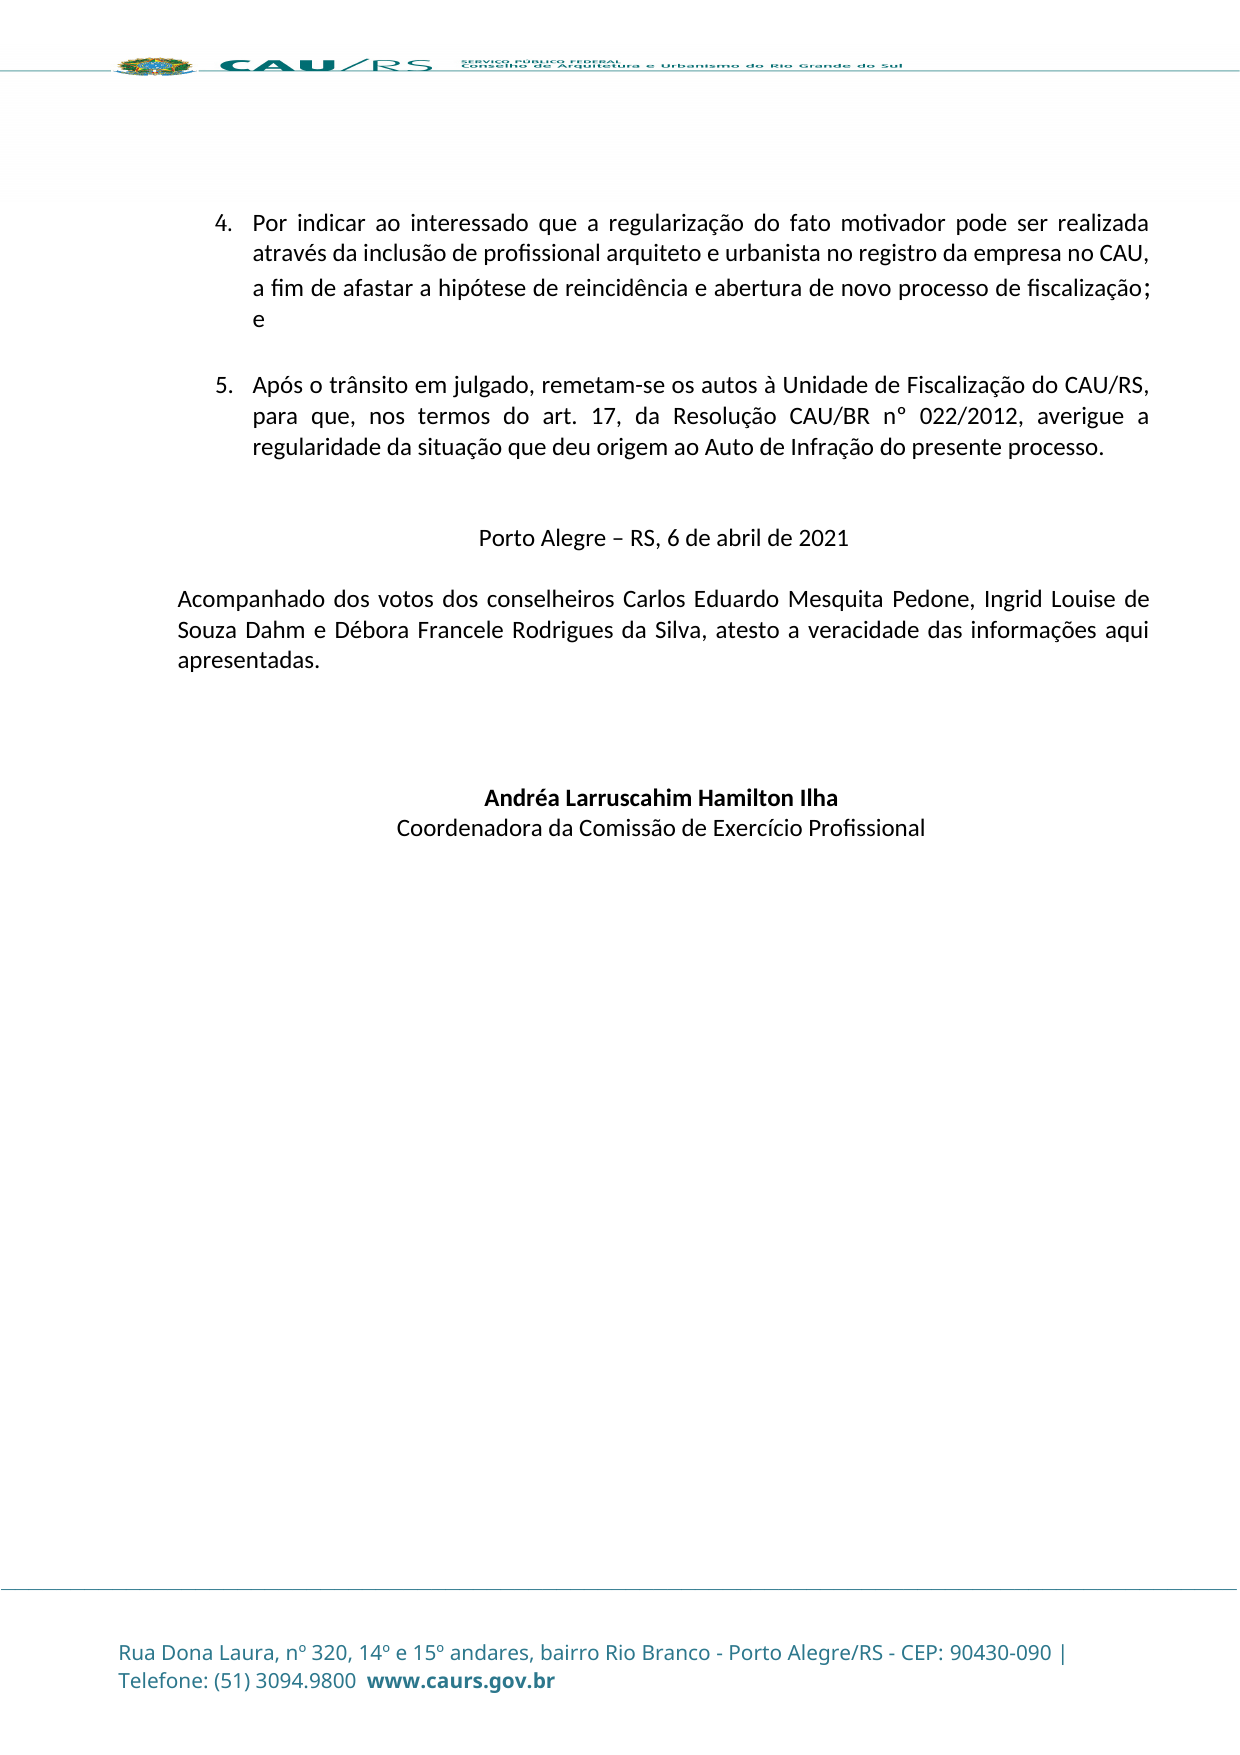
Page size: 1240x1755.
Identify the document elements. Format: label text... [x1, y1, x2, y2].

list Após o trânsito em julgado, remetam-se os autos à Unidade de Fiscalização do CAU/RS, para que, nos termos do art. 17, da Resolução CAU/BR nº 022/2012, averigue a regularidade da situação que deu origem ao Auto de Infração do presente processo. [215, 369, 1151, 461]
text Coordenadora da Comissão de Exercício Profissional [177, 812, 1151, 843]
text Acompanhado dos votos dos conselheiros Carlos Eduardo Mesquita Pedone, Ingrid Louise de Souza Dahm e Débora Francele Rodrigues da Silva, atesto a veracidade das informações aqui apresentadas. [177, 583, 1151, 675]
text Porto Alegre – RS, 6 de abril de 2021 [177, 522, 1151, 553]
text Andréa Larruscahim Hamilton Ilha [177, 782, 1151, 812]
list Por indicar ao interessado que a regularização do fato motivador pode ser realizada através da inclusão de profissional arquiteto e urbanista no registro da empresa no CAU, a fim de afastar a hipótese de reincidência e abertura de novo processo de fiscalização; e [215, 207, 1151, 334]
